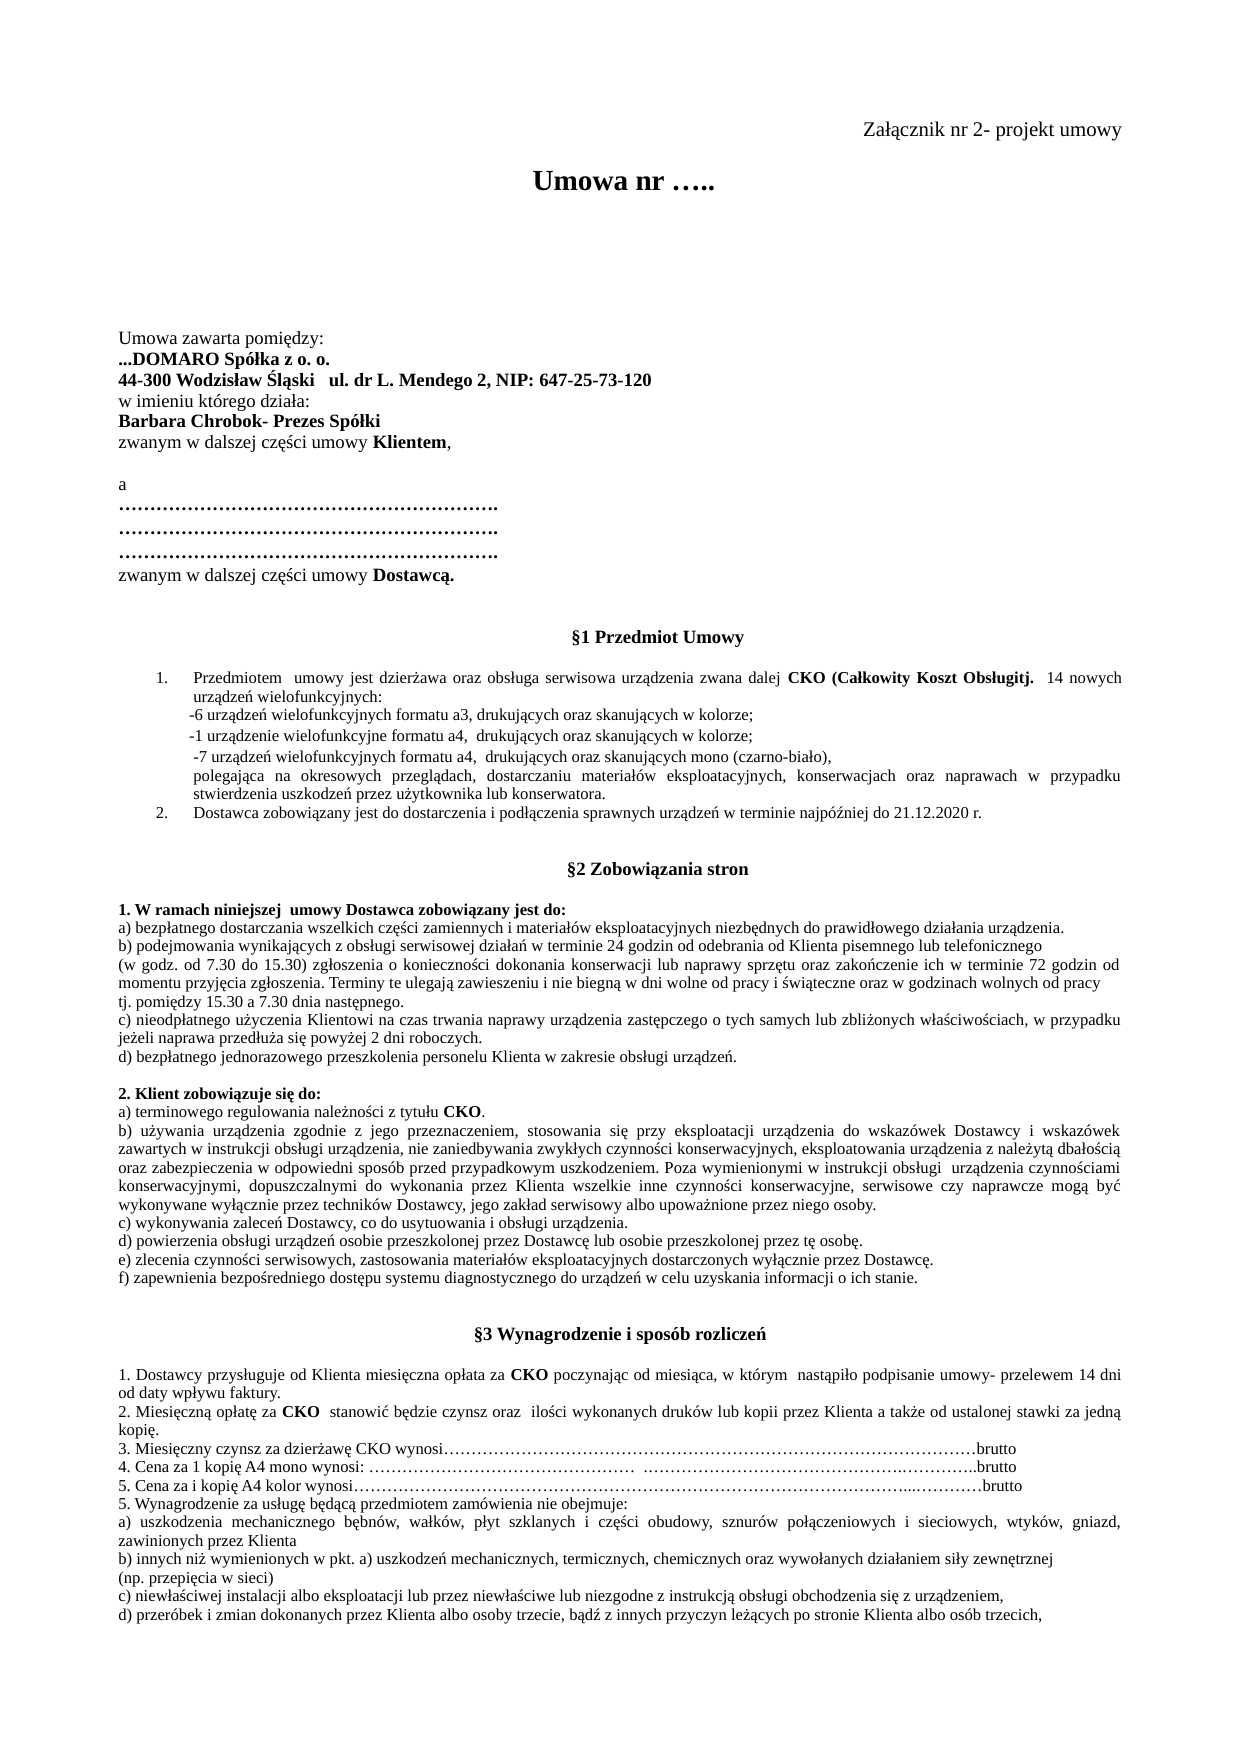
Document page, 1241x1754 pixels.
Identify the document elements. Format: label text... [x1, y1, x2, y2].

text a) terminowego regulowania należności z tytułu CKO. [118, 1103, 1122, 1121]
text -1 urządzenie wielofunkcyjne formatu a4, drukujących oraz skanujących w kolorze; [189, 727, 1122, 745]
text 44-300 Wodzisław Śląski ul. dr L. Mendego 2, NIP: 647-25-73-120 [118, 369, 1122, 390]
text (w godz. od 7.30 do 15.30) zgłoszenia o konieczności dokonania konserwacji lub naprawy sprzętu oraz zakończenie ich w terminie 72 godzin od momentu przyjęcia zgłoszenia. Terminy te ulegają zawieszeniu i nie biegną w dni wolne od pracy i świąteczne oraz w godzinach wolnych od pracy [118, 955, 1122, 992]
text c) wykonywania zaleceń Dostawcy, co do usytuowania i obsługi urządzenia. [118, 1213, 1122, 1232]
text Barbara Chrobok- Prezes Spółki [118, 411, 1122, 432]
text d) bezpłatnego jednorazowego przeszkolenia personelu Klienta w zakresie obsługi urządzeń. [118, 1047, 1122, 1066]
text d) przeróbek i zmian dokonanych przez Klienta albo osoby trzecie, bądź z innych przyczyn leżących po stronie Klienta albo osób trzecich, [118, 1605, 1122, 1624]
text 4. Cena za 1 kopię A4 mono wynosi: ………………………………………… .……………………………………….…………..brutto [118, 1458, 1122, 1476]
text a [118, 473, 1122, 494]
text 5. Wynagrodzenie za usługę będącą przedmiotem zamówienia nie obejmuje: [118, 1494, 1122, 1513]
text tj. pomiędzy 15.30 a 7.30 dnia następnego. [118, 992, 1122, 1011]
text 2. Miesięczną opłatę za CKO stanowić będzie czynsz oraz ilości wykonanych druków lub kopii przez Klienta a także od ustalonej stawki za jedną kopię. [118, 1402, 1122, 1439]
list Przedmiotem umowy jest dzierżawa oraz obsługa serwisowa urządzenia zwana dalej CKO (Całkowity Koszt Obsługitj. 14 nowych urządzeń wielofunkcyjnych: [156, 669, 1122, 706]
text a) bezpłatnego dostarczania wszelkich części zamiennych i materiałów eksploatacyjnych niezbędnych do prawidłowego działania urządzenia. [118, 918, 1122, 937]
text 2. Klient zobowiązuje się do: [118, 1084, 1122, 1103]
text ...DOMARO Spółka z o. o. [118, 349, 1122, 369]
text a) uszkodzenia mechanicznego bębnów, wałków, płyt szklanych i części obudowy, sznurów połączeniowych i sieciowych, wtyków, gniazd, zawinionych przez Klienta [118, 1513, 1122, 1550]
text ……………………………………………………. [118, 541, 1122, 562]
text b) używania urządzenia zgodnie z jego przeznaczeniem, stosowania się przy eksploatacji urządzenia do wskazówek Dostawcy i wskazówek zawartych w instrukcji obsługi urządzenia, nie zaniedbywania zwykłych czynności konserwacyjnych, eksploatowania urządzenia z należytą dbałością oraz zabezpieczenia w odpowiedni sposób przed przypadkowym uszkodzeniem. Poza wymienionymi w instrukcji obsługi urządzenia czynnościami konserwacyjnymi, dopuszczalnymi do wykonania przez Klienta wszelkie inne czynności konserwacyjne, serwisowe czy naprawcze mogą być wykonywane wyłącznie przez techników Dostawcy, jego zakład serwisowy albo upoważnione przez niego osoby. [118, 1121, 1122, 1213]
text b) podejmowania wynikających z obsługi serwisowej działań w terminie 24 godzin od odebrania od Klienta pisemnego lub telefonicznego [118, 937, 1122, 955]
text 1. Dostawcy przysługuje od Klienta miesięczna opłata za CKO poczynając od miesiąca, w którym nastąpiło podpisanie umowy- przelewem 14 dni od daty wpływu faktury. [118, 1366, 1122, 1402]
text Załącznik nr 2- projekt umowy [118, 118, 1122, 141]
text Umowa zawarta pomiędzy: [118, 328, 1122, 349]
text e) zlecenia czynności serwisowych, zastosowania materiałów eksploatacyjnych dostarczonych wyłącznie przez Dostawcę. [118, 1250, 1122, 1269]
text b) innych niż wymienionych w pkt. a) uszkodzeń mechanicznych, termicznych, chemicznych oraz wywołanych działaniem siły zewnętrznej [118, 1550, 1122, 1568]
list §1 Przedmiot Umowy [156, 627, 1122, 648]
text -6 urządzeń wielofunkcyjnych formatu a3, drukujących oraz skanujących w kolorze; [189, 706, 1122, 724]
text (np. przepięcia w sieci) [118, 1568, 1122, 1587]
list §2 Zobowiązania stron [156, 858, 1122, 879]
list polegająca na okresowych przeglądach, dostarczaniu materiałów eksploatacyjnych, konserwacjach oraz naprawach w przypadku stwierdzenia uszkodzeń przez użytkownika lub konserwatora. [156, 766, 1122, 803]
text 1. W ramach niniejszej umowy Dostawca zobowiązany jest do: [118, 900, 1122, 918]
text ……………………………………………………. [118, 518, 1122, 538]
text §3 Wynagrodzenie i sposób rozliczeń [118, 1324, 1122, 1345]
text f) zapewnienia bezpośredniego dostępu systemu diagnostycznego do urządzeń w celu uzyskania informacji o ich stanie. [118, 1269, 1122, 1287]
list -7 urządzeń wielofunkcyjnych formatu a4, drukujących oraz skanujących mono (czarno-biało), [156, 748, 1122, 766]
text c) nieodpłatnego użyczenia Klientowi na czas trwania naprawy urządzenia zastępczego o tych samych lub zbliżonych właściwościach, w przypadku jeżeli naprawa przedłuża się powyżej 2 dni roboczych. [118, 1011, 1122, 1047]
text zwanym w dalszej części umowy Klientem, [118, 432, 1122, 452]
text zwanym w dalszej części umowy Dostawcą. [118, 565, 1122, 586]
text ……………………………………………………. [118, 494, 1122, 515]
text 3. Miesięczny czynsz za dzierżawę CKO wynosi……………………………………………………………………………………brutto [118, 1439, 1122, 1458]
text c) niewłaściwej instalacji albo eksploatacji lub przez niewłaściwe lub niezgodne z instrukcją obsługi obchodzenia się z urządzeniem, [118, 1587, 1122, 1605]
list Dostawca zobowiązany jest do dostarczenia i podłączenia sprawnych urządzeń w terminie najpóźniej do 21.12.2020 r. [156, 803, 1122, 822]
text w imieniu którego działa: [118, 390, 1122, 411]
text Umowa nr ….. [118, 164, 1122, 197]
text 5. Cena za i kopię A4 kolor wynosi………………………………………………………………………………………...…………brutto [118, 1476, 1122, 1494]
text d) powierzenia obsługi urządzeń osobie przeszkolonej przez Dostawcę lub osobie przeszkolonej przez tę osobę. [118, 1232, 1122, 1250]
